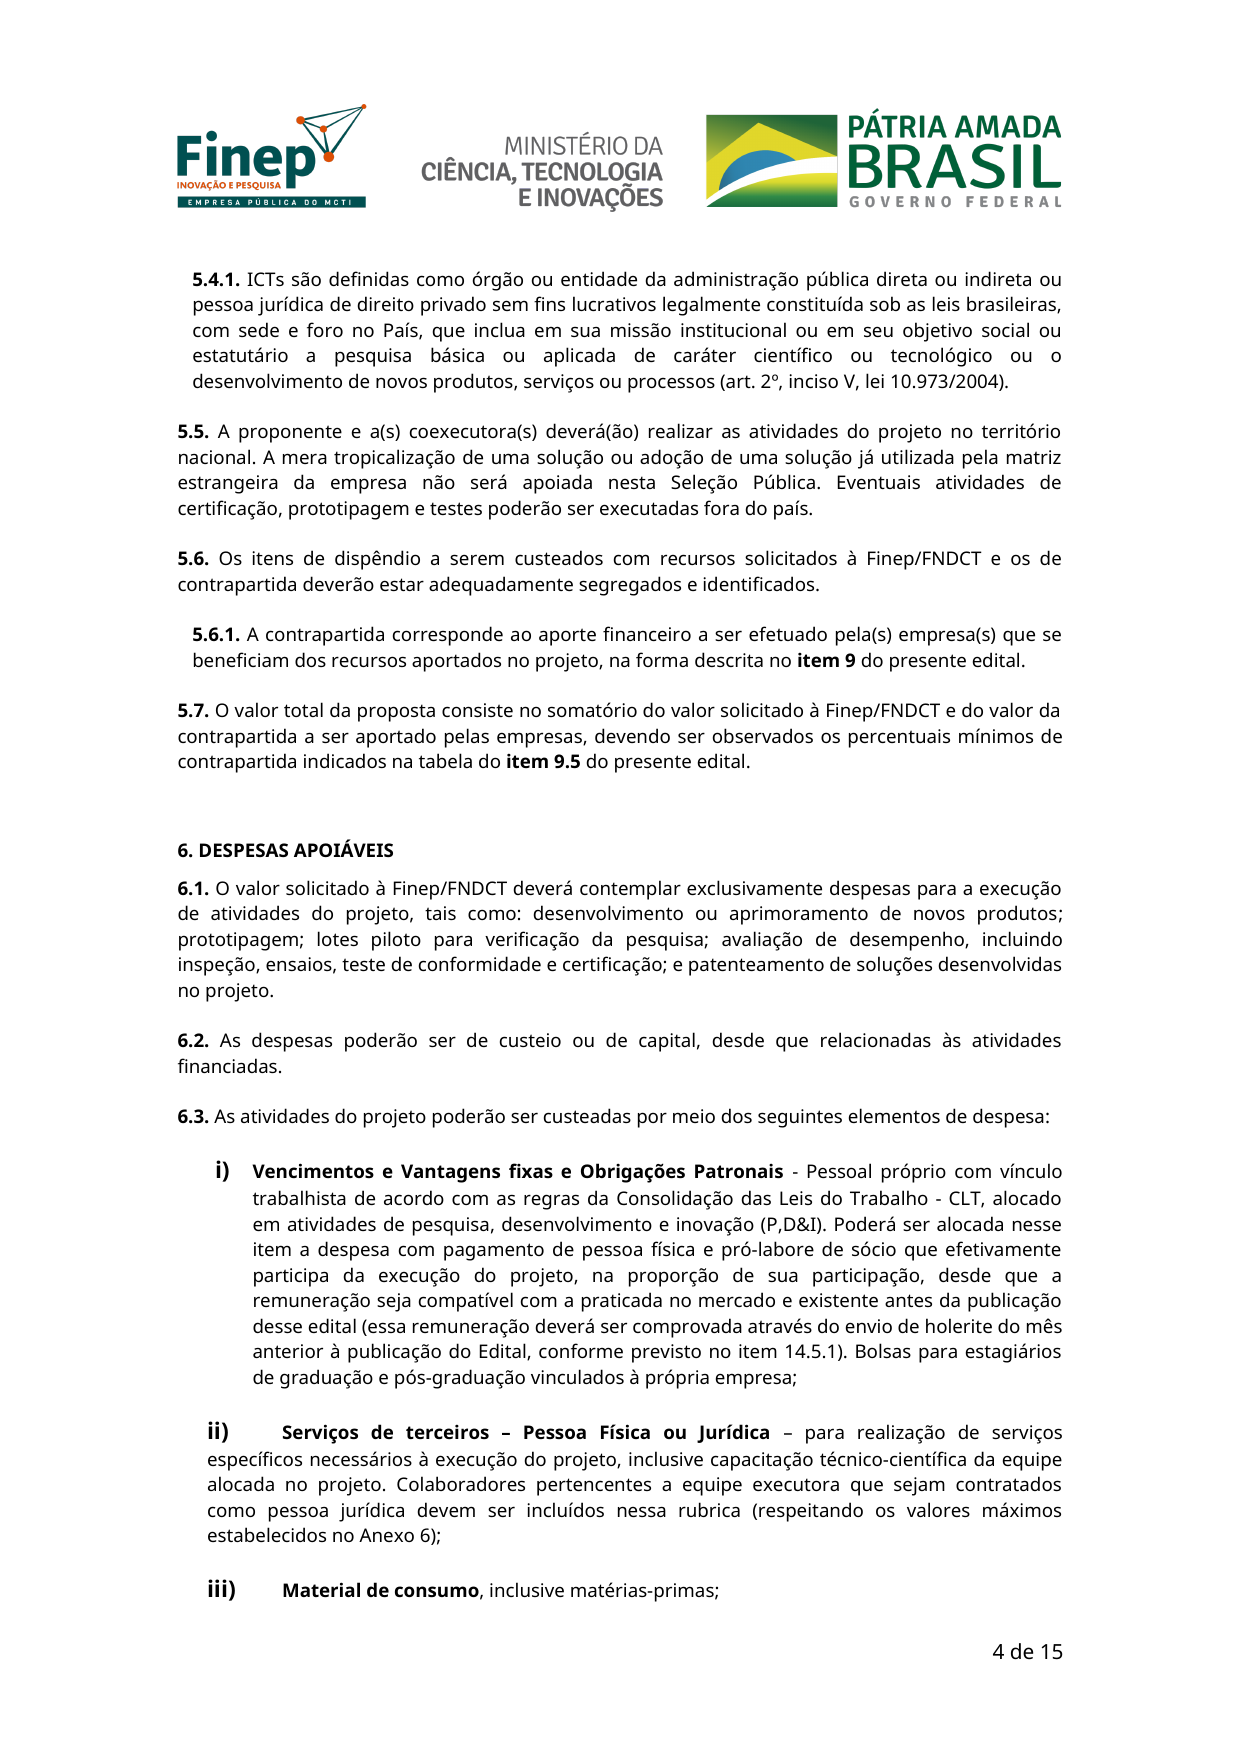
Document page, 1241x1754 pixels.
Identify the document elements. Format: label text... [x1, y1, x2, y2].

list Vencimentos e Vantagens fixas e Obrigações Patronais - Pessoal próprio com vínculo trabalhista de acordo com as regras da Consolidação das Leis do Trabalho - CLT, alocado em atividades de pesquisa, desenvolvimento e inovação (P,D&I). Poderá ser alocada nesse item a despesa com pagamento de pessoa física e pró-labore de sócio que efetivamente participa da execução do projeto, na proporção de sua participação, desde que a remuneração seja compatível com a praticada no mercado e existente antes da publicação desse edital (essa remuneração deverá ser comprovada através do envio de holerite do mês anterior à publicação do Edital, conforme previsto no item 14.5.1). Bolsas para estagiários de graduação e pós-graduação vinculados à própria empresa; [215, 1154, 1063, 1390]
text 5.7. O valor total da proposta consiste no somatório do valor solicitado à Finep/FNDCT e do valor da contrapartida a ser aportado pelas empresas, devendo ser observados os percentuais mínimos de contrapartida indicados na tabela do item 9.5 do presente edital. [177, 698, 1063, 774]
text 5.6. Os itens de dispêndio a serem custeados com recursos solicitados à Finep/FNDCT e os de contrapartida deverão estar adequadamente segregados e identificados. [177, 546, 1063, 597]
text 5.4.1. ICTs são definidas como órgão ou entidade da administração pública direta ou indireta ou pessoa jurídica de direito privado sem fins lucrativos legalmente constituída sob as leis brasileiras, com sede e foro no País, que inclua em sua missão institucional ou em seu objetivo social ou estatutário a pesquisa básica ou aplicada de caráter científico ou tecnológico ou o desenvolvimento de novos produtos, serviços ou processos (art. 2º, inciso V, lei 10.973/2004). [192, 266, 1063, 393]
text 5.6.1. A contrapartida corresponde ao aporte financeiro a ser efetuado pela(s) empresa(s) que se beneficiam dos recursos aportados no projeto, na forma descrita no item 9 do presente edital. [192, 622, 1063, 673]
text 6.2. As despesas poderão ser de custeio ou de capital, desde que relacionadas às atividades financiadas. [177, 1028, 1063, 1079]
text 5.5. A proponente e a(s) coexecutora(s) deverá(ão) realizar as atividades do projeto no território nacional. A mera tropicalização de uma solução ou adoção de uma solução já utilizada pela matriz estrangeira da empresa não será apoiada nesta Seleção Pública. Eventuais atividades de certificação, prototipagem e testes poderão ser executadas fora do país. [177, 418, 1063, 521]
list Serviços de terceiros – Pessoa Física ou Jurídica – para realização de serviços específicos necessários à execução do projeto, inclusive capacitação técnico-científica da equipe alocada no projeto. Colaboradores pertencentes a equipe executora que sejam contratados como pessoa jurídica devem ser incluídos nessa rubrica (respeitando os valores máximos estabelecidos no Anexo 6); [207, 1415, 1063, 1548]
list Material de consumo, inclusive matérias-primas; [207, 1573, 1063, 1604]
text 6.3. As atividades do projeto poderão ser custeadas por meio dos seguintes elementos de despesa: [177, 1104, 1063, 1129]
text 6.1. O valor solicitado à Finep/FNDCT deverá contemplar exclusivamente despesas para a execução de atividades do projeto, tais como: desenvolvimento ou aprimoramento de novos produtos; prototipagem; lotes piloto para verificação da pesquisa; avaliação de desempenho, incluindo inspeção, ensaios, teste de conformidade e certificação; e patenteamento de soluções desenvolvidas no projeto. [177, 875, 1063, 1003]
text 6. DESPESAS APOIÁVEIS [177, 837, 1063, 863]
